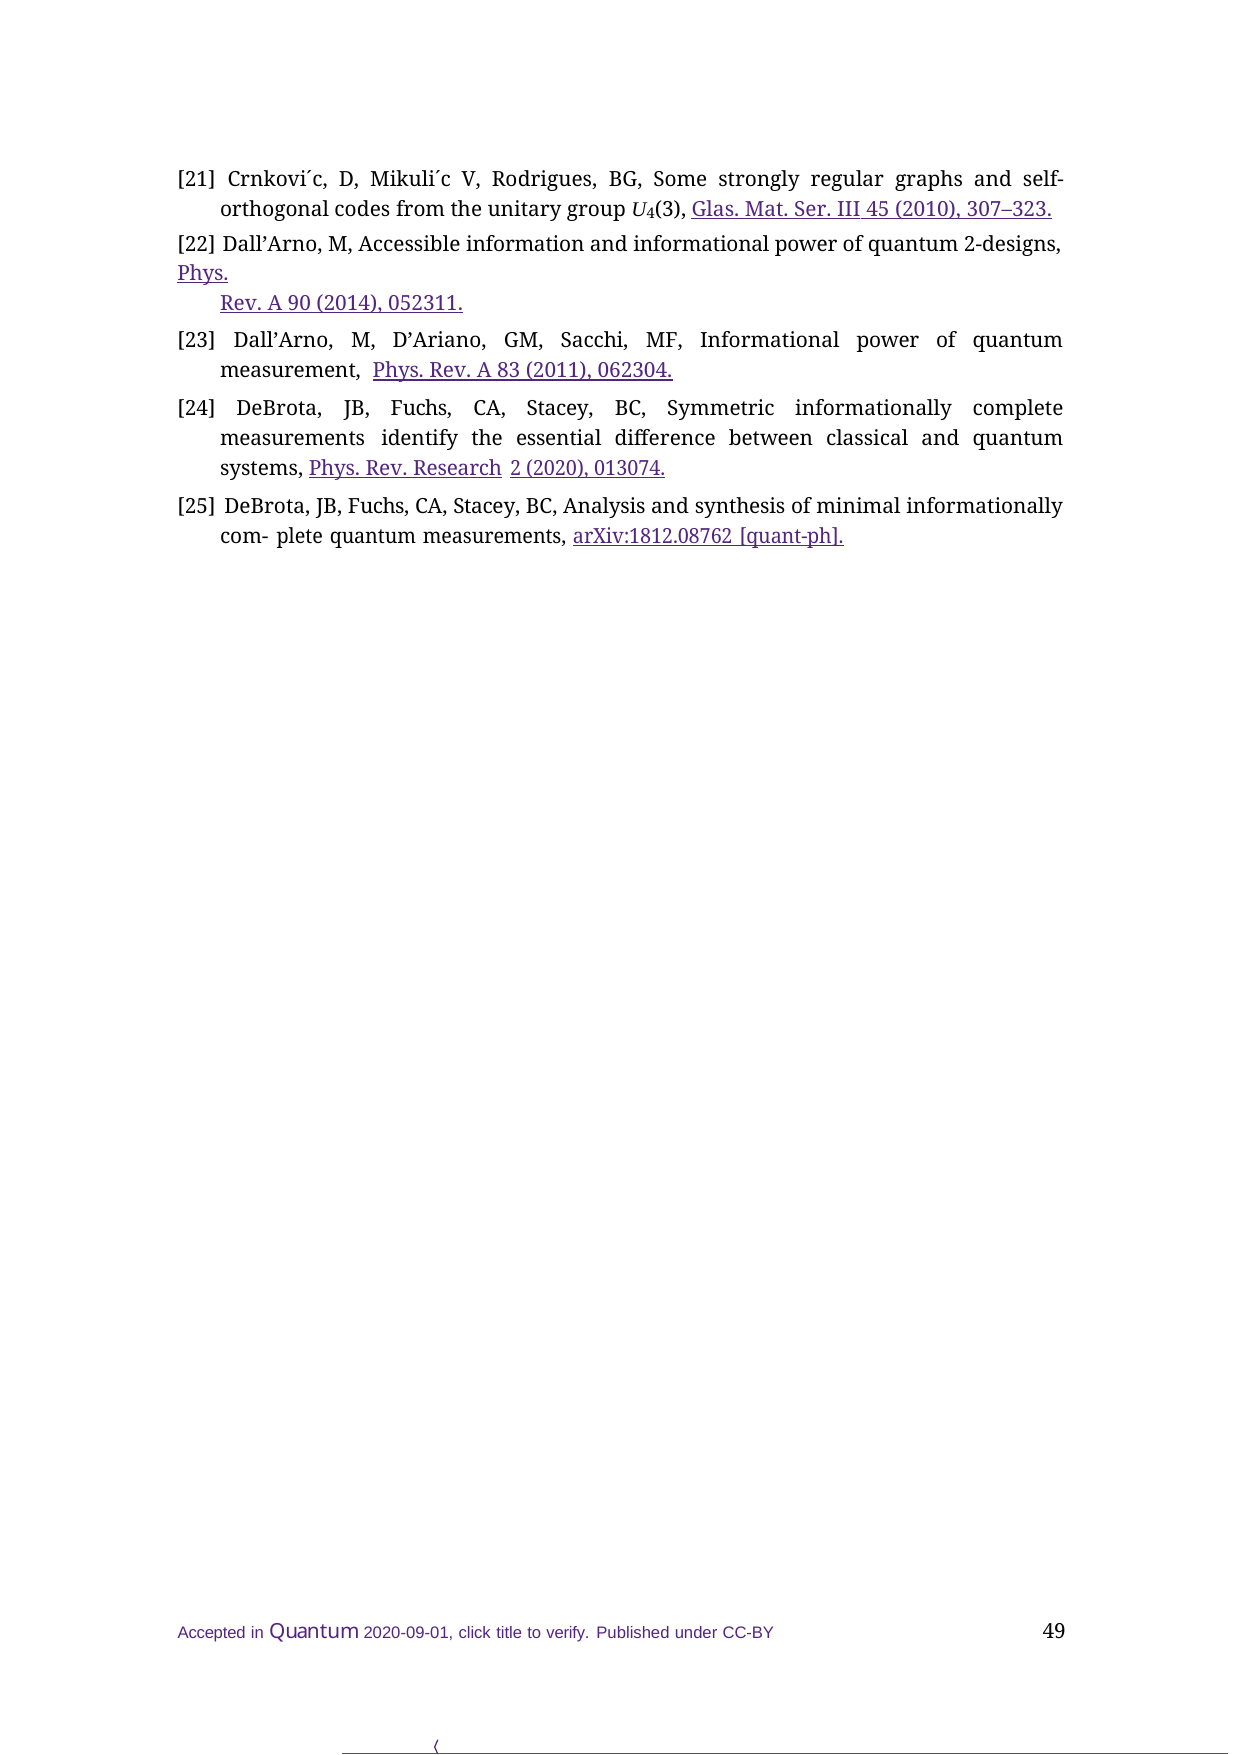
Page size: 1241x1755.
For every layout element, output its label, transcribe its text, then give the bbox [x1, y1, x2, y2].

text [23] Dall’Arno, M, D’Ariano, GM, Sacchi, MF, Informational power of quantum measurement, Phys. Rev. A 83 (2011), 062304. [177, 326, 1064, 384]
text Rev. A 90 (2014), 052311. [220, 288, 1076, 316]
text [22] Dall’Arno, M, Accessible information and informational power of quantum 2-designs, Phys. [177, 229, 1076, 286]
text [21] Crnkovi´c, D, Mikuli´c V, Rodrigues, BG, Some strongly regular graphs and self-orthogonal codes from the unitary group U4(3), Glas. Mat. Ser. III 45 (2010), 307–323. [177, 164, 1064, 223]
text [24] DeBrota, JB, Fuchs, CA, Stacey, BC, Symmetric informationally complete measurements identify the essential difference between classical and quantum systems, Phys. Rev. Research 2 (2020), 013074. [177, 393, 1064, 481]
text [25] DeBrota, JB, Fuchs, CA, Stacey, BC, Analysis and synthesis of minimal informationally com- plete quantum measurements, arXiv:1812.08762 [quant-ph]. [177, 491, 1064, 549]
